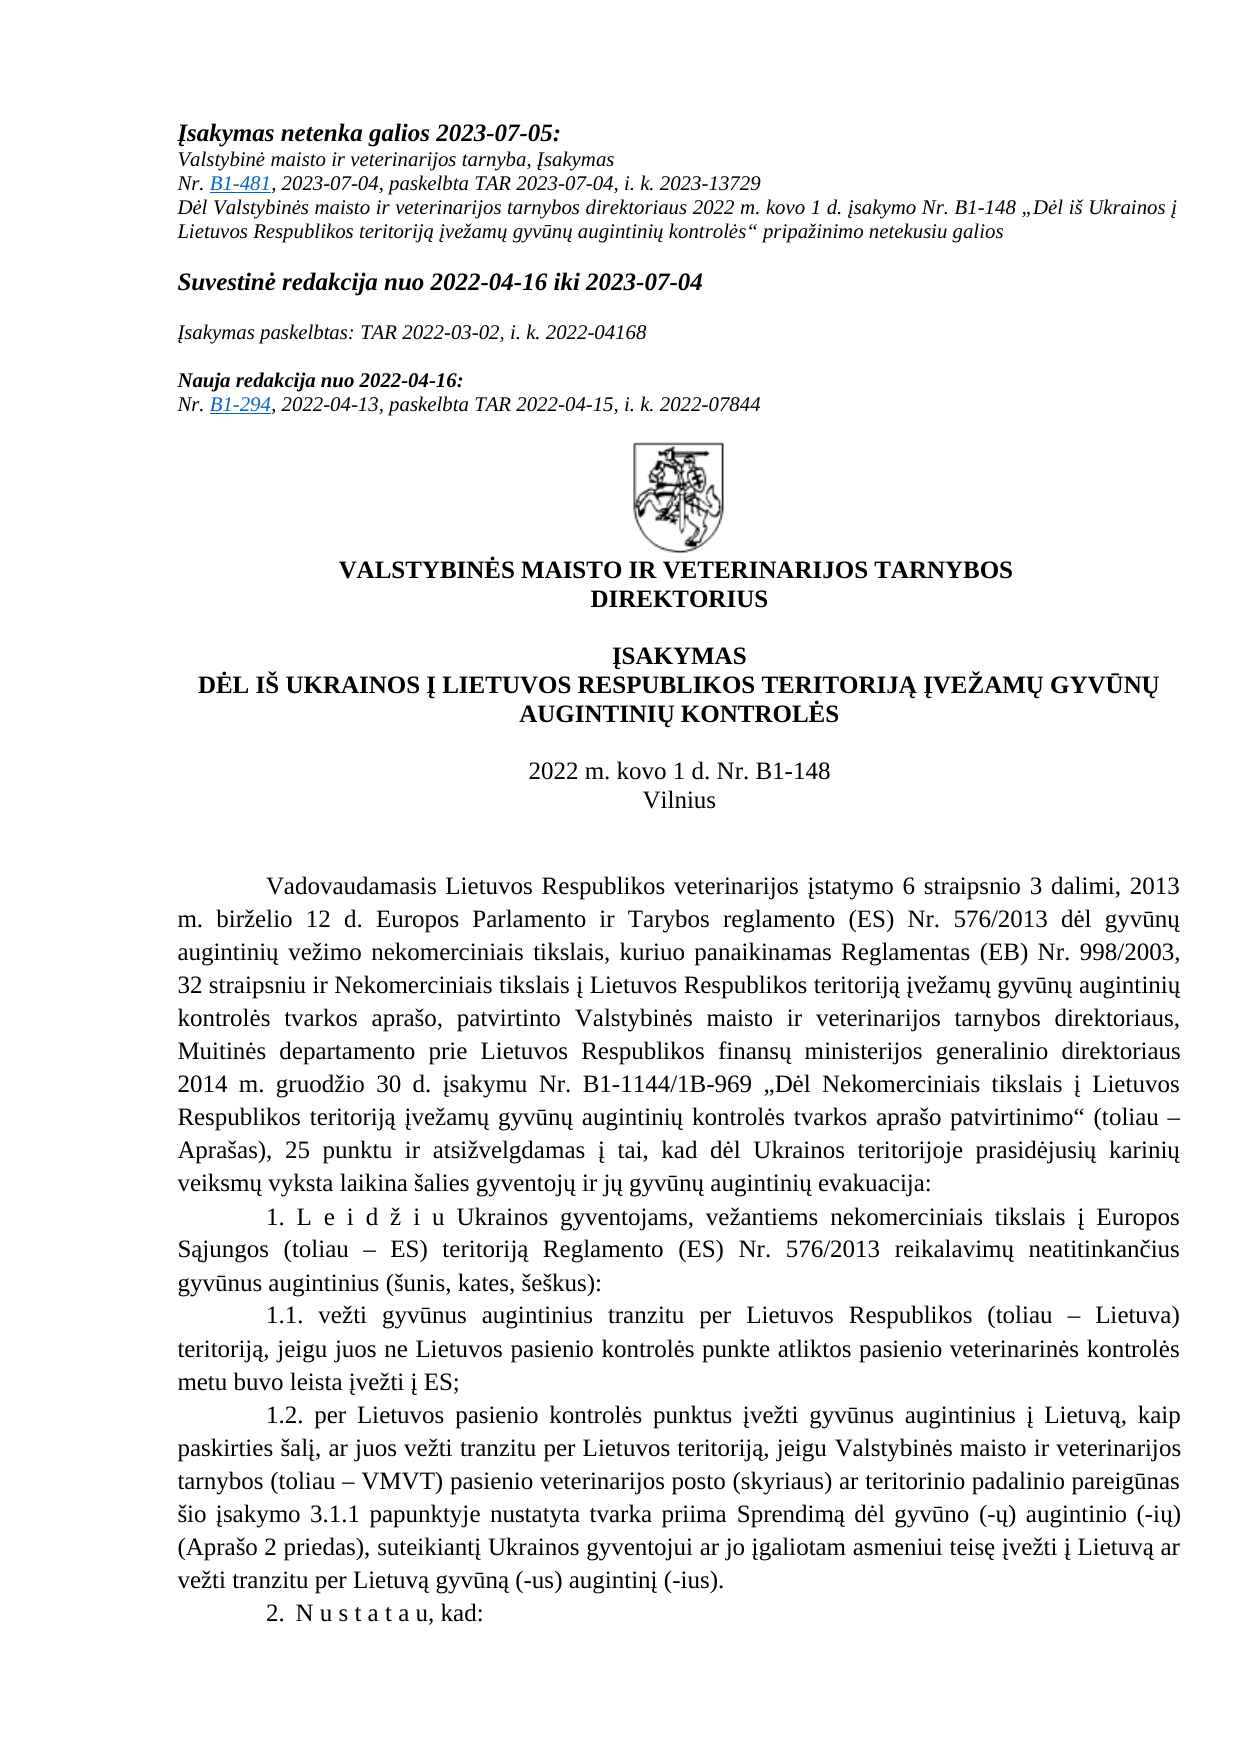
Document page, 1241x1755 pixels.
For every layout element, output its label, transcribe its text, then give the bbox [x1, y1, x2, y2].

text Dėl Valstybinės maisto ir veterinarijos tarnybos direktoriaus 2022 m. kovo 1 d. įsakymo Nr. B1-148 „Dėl iš Ukrainos į Lietuvos Respublikos teritoriją įvežamų gyvūnų augintinių kontrolės“ pripažinimo netekusiu galios [177, 195, 1181, 243]
text 2. N u s t a t a u, kad: [177, 1598, 1181, 1627]
text 1. L e i d ž i u Ukrainos gyventojams, vežantiems nekomerciniais tikslais į Europos Sąjungos (toliau – ES) teritoriją Reglamento (ES) Nr. 576/2013 reikalavimų neatitinkančius gyvūnus augintinius (šunis, kates, šeškus): [177, 1202, 1181, 1296]
text Suvestinė redakcija nuo 2022-04-16 iki 2023-07-04 [177, 267, 1181, 296]
text Vilnius [177, 785, 1181, 814]
text Nr. B1-481, 2023-07-04, paskelbta TAR 2023-07-04, i. k. 2023-13729 [177, 171, 1181, 195]
text DĖL IŠ UKRAINOS Į LIETUVOS RESPUBLIKOS TERITORIJĄ ĮVEŽAMŲ GYVŪNŲ AUGINTINIŲ KONTROLĖS [177, 670, 1181, 728]
text Nauja redakcija nuo 2022-04-16: [177, 368, 1181, 392]
text Nr. B1-294, 2022-04-13, paskelbta TAR 2022-04-15, i. k. 2022-07844 [177, 392, 1181, 416]
text Valstybinė maisto ir veterinarijos tarnyba, Įsakymas [177, 147, 1181, 171]
text VALSTYBINĖS MAISTO IR VETERINARIJOS TARNYBOS [177, 555, 1181, 584]
text Įsakymas netenka galios 2023-07-05: [177, 118, 1181, 147]
text 1.1. vežti gyvūnus augintinius tranzitu per Lietuvos Respublikos (toliau – Lietuva) teritoriją, jeigu juos ne Lietuvos pasienio kontrolės punkte atliktos pasienio veterinarinės kontrolės metu buvo leista įvežti į ES; [177, 1301, 1181, 1395]
text ĮSAKYMAS [177, 641, 1181, 670]
text Vadovaudamasis Lietuvos Respublikos veterinarijos įstatymo 6 straipsnio 3 dalimi, 2013 m. birželio 12 d. Europos Parlamento ir Tarybos reglamento (ES) Nr. 576/2013 dėl gyvūnų augintinių vežimo nekomerciniais tikslais, kuriuo panaikinamas Reglamentas (EB) Nr. 998/2003, 32 straipsniu ir Nekomerciniais tikslais į Lietuvos Respublikos teritoriją įvežamų gyvūnų augintinių kontrolės tvarkos aprašo, patvirtinto Valstybinės maisto ir veterinarijos tarnybos direktoriaus, Muitinės departamento prie Lietuvos Respublikos finansų ministerijos generalinio direktoriaus 2014 m. gruodžio 30 d. įsakymu Nr. B1-1144/1B-969 „Dėl Nekomerciniais tikslais į Lietuvos Respublikos teritoriją įvežamų gyvūnų augintinių kontrolės tvarkos aprašo patvirtinimo“ (toliau – Aprašas), 25 punktu ir atsižvelgdamas į tai, kad dėl Ukrainos teritorijoje prasidėjusių karinių veiksmų vyksta laikina šalies gyventojų ir jų gyvūnų augintinių evakuacija: [177, 871, 1181, 1197]
text DIREKTORIUS [177, 584, 1181, 613]
text 1.2. per Lietuvos pasienio kontrolės punktus įvežti gyvūnus augintinius į Lietuvą, kaip paskirties šalį, ar juos vežti tranzitu per Lietuvos teritoriją, jeigu Valstybinės maisto ir veterinarijos tarnybos (toliau – VMVT) pasienio veterinarijos posto (skyriaus) ar teritorinio padalinio pareigūnas šio įsakymo 3.1.1 papunktyje nustatyta tvarka priima Sprendimą dėl gyvūno (-ų) augintinio (-ių) (Aprašo 2 priedas), suteikiantį Ukrainos gyventojui ar jo įgaliotam asmeniui teisę įvežti į Lietuvą ar vežti tranzitu per Lietuvą gyvūną (-us) augintinį (-ius). [177, 1400, 1181, 1593]
text 2022 m. kovo 1 d. Nr. B1-148 [177, 756, 1181, 785]
text Įsakymas paskelbtas: TAR 2022-03-02, i. k. 2022-04168 [177, 320, 1181, 344]
